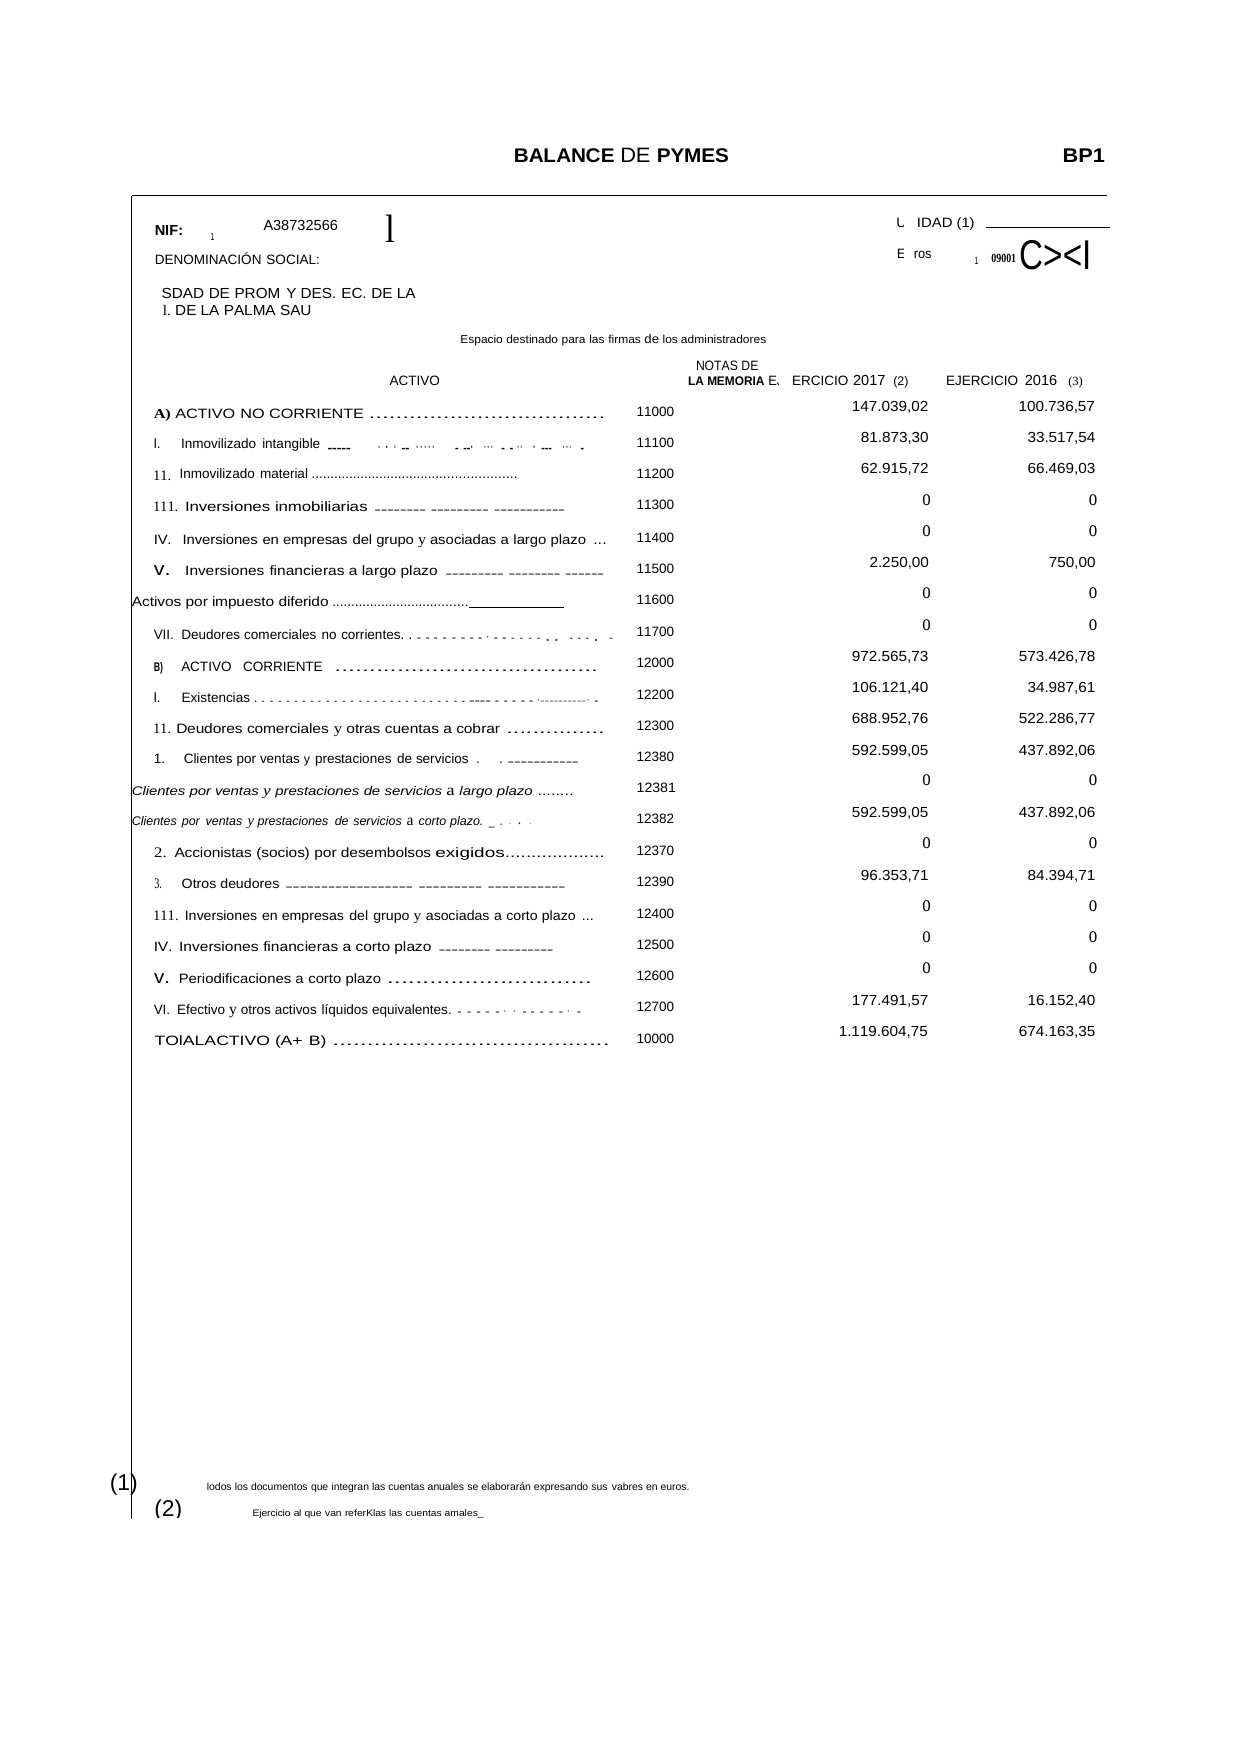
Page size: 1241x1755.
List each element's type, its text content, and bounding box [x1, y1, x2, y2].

text o [779, 827, 930, 853]
text 1. Clientes por ventas y prestaciones de servicios . . ----------- [154, 751, 626, 768]
text 111. Inversiones inmobiliarias -------- --------- ----------- [153, 498, 626, 517]
text ERCICIO 2017 (2) [792, 372, 940, 388]
text 12390 [636, 874, 686, 889]
text 674.163,35 [1019, 1022, 1107, 1039]
text 09001 C><I [991, 229, 1107, 271]
text 12500 [636, 936, 686, 952]
list Clientes por ventas y prestaciones de servicios a corto plazo. _ . · • · [132, 811, 626, 829]
text l. Inmovilizado intangible ----- · · · -- ····· - --· ··· - - ·· · --- ··· - [154, 436, 626, 457]
text 33.517,54 [1027, 429, 1107, 446]
text 11600 [636, 593, 686, 607]
text 11. Inmovilizado material [153, 466, 626, 484]
text o [779, 765, 930, 791]
text Espacio destinado para las firmas de los administradores [460, 332, 904, 346]
text 12000 [636, 656, 686, 671]
text o [940, 484, 1097, 510]
text 12382 [636, 811, 686, 827]
text UN [896, 215, 904, 231]
text 34.987,61 [1027, 679, 1107, 696]
text 11500 [636, 561, 686, 576]
text EJERCICIO 2016 (3) [946, 372, 1107, 388]
text o [940, 515, 1097, 541]
text o [779, 515, 930, 541]
text 100.736,57 [1018, 398, 1107, 414]
text 12600 [636, 968, 686, 983]
text 11. Deudores comerciales y otras cuentas a cobrar ............... [153, 720, 626, 737]
text 2.250,00 [869, 554, 940, 571]
text 84.394,71 [1027, 866, 1107, 883]
text 177.491,57 [852, 991, 940, 1008]
list lodos los documentos que integran las cuentas anuales se elaborarán expresando sus vabres en euros. [132, 1469, 1107, 1495]
text SDAD DE PROM Y DES. EC. DE LA [161, 284, 417, 301]
text 62.915,72 [861, 460, 940, 477]
text BP1 [1062, 144, 1107, 167]
text 573.426,78 [1019, 647, 1107, 664]
text o [779, 891, 930, 916]
text 12200 [636, 687, 686, 702]
list Ejercicio al que van referKlas las cuentas amales_ [154, 1495, 1107, 1518]
list Clientes por ventas y prestaciones de servicios a largo plazo ........ [132, 780, 626, 798]
text NOTAS DE [696, 359, 779, 373]
text A) ACTIVO NO CORRIENTE ................................... [153, 406, 626, 421]
text ACTIVO [387, 373, 442, 388]
text l. DE LA PALMA SAU [163, 302, 417, 319]
text 12300 [636, 718, 686, 733]
text 11000 [636, 406, 686, 419]
text 592.599,05 [852, 804, 940, 821]
text o [779, 484, 930, 510]
text 972.565,73 [852, 647, 940, 664]
text 437.892,06 [1019, 741, 1107, 758]
text 147.039,02 [852, 398, 940, 414]
text 12400 [636, 905, 686, 921]
text IDAD (1) [917, 215, 986, 231]
text o [940, 609, 1097, 635]
text o [940, 827, 1097, 853]
text 10000 [636, 1031, 686, 1046]
text 12380 [636, 749, 686, 764]
text 1.119.604,75 [838, 1022, 940, 1039]
text 688.952,76 [852, 710, 940, 727]
text 11700 [636, 624, 686, 639]
text 437.892,06 [1019, 804, 1107, 821]
text o [940, 765, 1097, 791]
text 12381 [636, 780, 686, 796]
text o [779, 609, 930, 635]
text o [940, 577, 1097, 604]
text 2. Accionistas (socios) por desembolsos exigidos................... [154, 844, 626, 861]
text 111. Inversiones en empresas del grupo y asociadas a corto plazo ... [153, 907, 626, 924]
text 3. Otros deudores ------------------ --------- ----------- [154, 875, 626, 894]
text BALANCE DE PYMES [514, 143, 730, 167]
text IV. Inversiones financieras a corto plazo -------- --------- [153, 939, 626, 957]
list Deudores comerciales no corrientes. . - - - - - - - - · - - - - - - .. - - - . - [153, 626, 626, 646]
text 592.599,05 [852, 741, 940, 758]
text o [779, 922, 930, 948]
text o [940, 922, 1097, 948]
text l. Existencias . - - - - - - - - - - - - - - - - - - - - - - - - - - ---- - - - - - · · - [154, 689, 626, 707]
list Activos por impuesto diferido [132, 593, 626, 611]
text 11400 [636, 530, 686, 545]
text 11300 [636, 499, 686, 513]
text 12700 [636, 999, 686, 1014]
text B) ACTIVO CORRIENTE ...................................... [154, 658, 626, 674]
text 81.873,30 [861, 429, 940, 446]
text 522.286,77 [1019, 710, 1107, 727]
text 66.469,03 [1027, 460, 1107, 477]
text NIF: 1 A38732566 l [154, 196, 417, 239]
text 12370 [636, 843, 686, 858]
text 11100 [636, 436, 686, 450]
text 11200 [636, 468, 686, 482]
text v. Inversiones financieras a largo plazo --------- -------- ------ [153, 557, 626, 581]
text VI. Efectivo y otros activos líquidos equivalentes. - - - - - · · - - - - - · - [153, 1000, 626, 1018]
text o [779, 577, 930, 604]
text DENOMINACIÓN SOCIAL: [154, 252, 417, 267]
text 106.121,40 [852, 679, 940, 696]
text IV. Inversiones en empresas del grupo y asociadas a largo plazo ... [153, 530, 626, 547]
text v. Periodificaciones a corto plazo ............................. [154, 966, 626, 987]
text o [779, 954, 930, 978]
text TOlALACTIVO (A+ B) ........................................ [154, 1032, 626, 1048]
text 750,00 [1049, 554, 1107, 571]
text 16.152,40 [1027, 991, 1107, 1008]
text 96.353,71 [861, 866, 940, 883]
text LA MEMORIA EJ [688, 373, 779, 388]
text ros 1 [914, 246, 986, 267]
text o [940, 891, 1097, 916]
text o [940, 954, 1097, 978]
